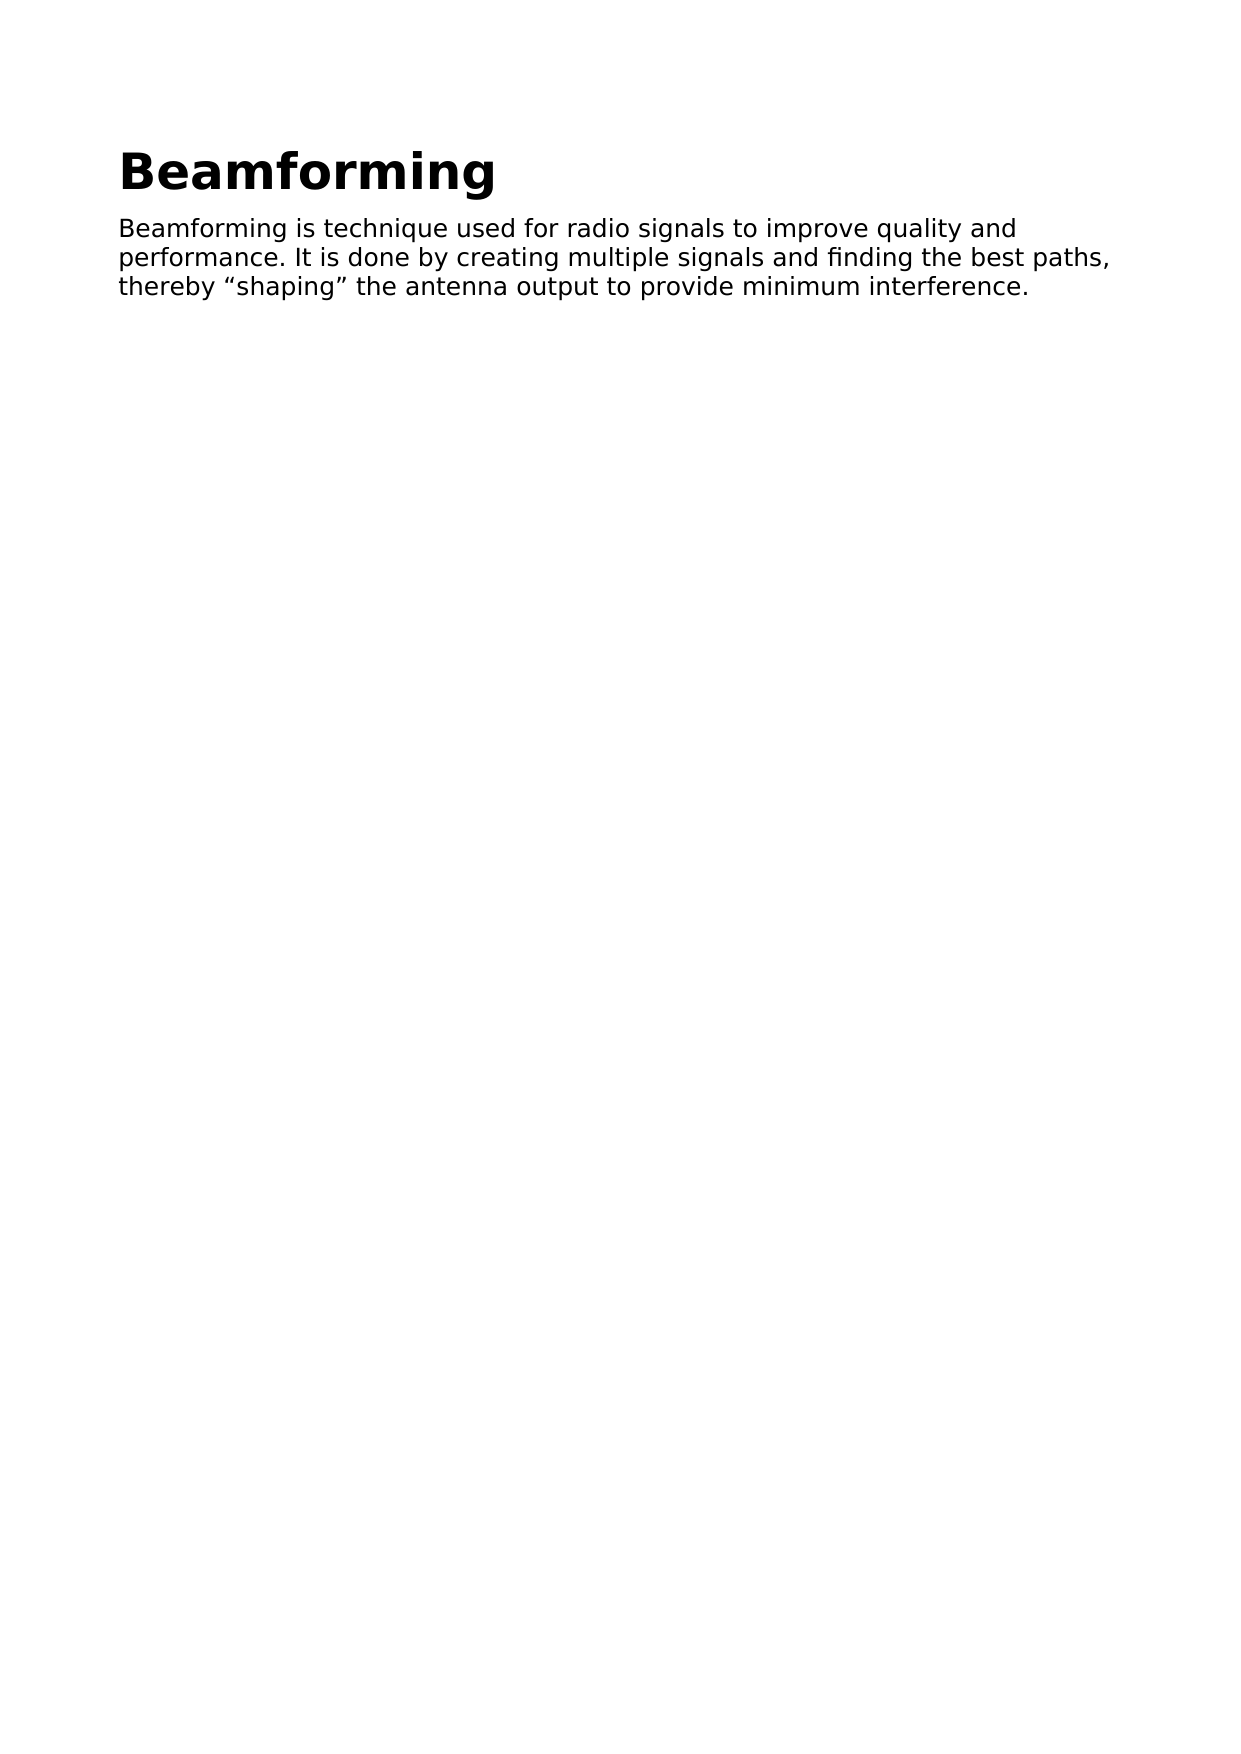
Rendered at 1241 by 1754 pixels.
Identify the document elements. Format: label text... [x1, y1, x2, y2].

text Beamforming is technique used for radio signals to improve quality and performance. It is done by creating multiple signals and finding the best paths, thereby “shaping” the antenna output to provide minimum interference. [118, 214, 1122, 301]
subtitle Beamforming [118, 143, 1122, 201]
